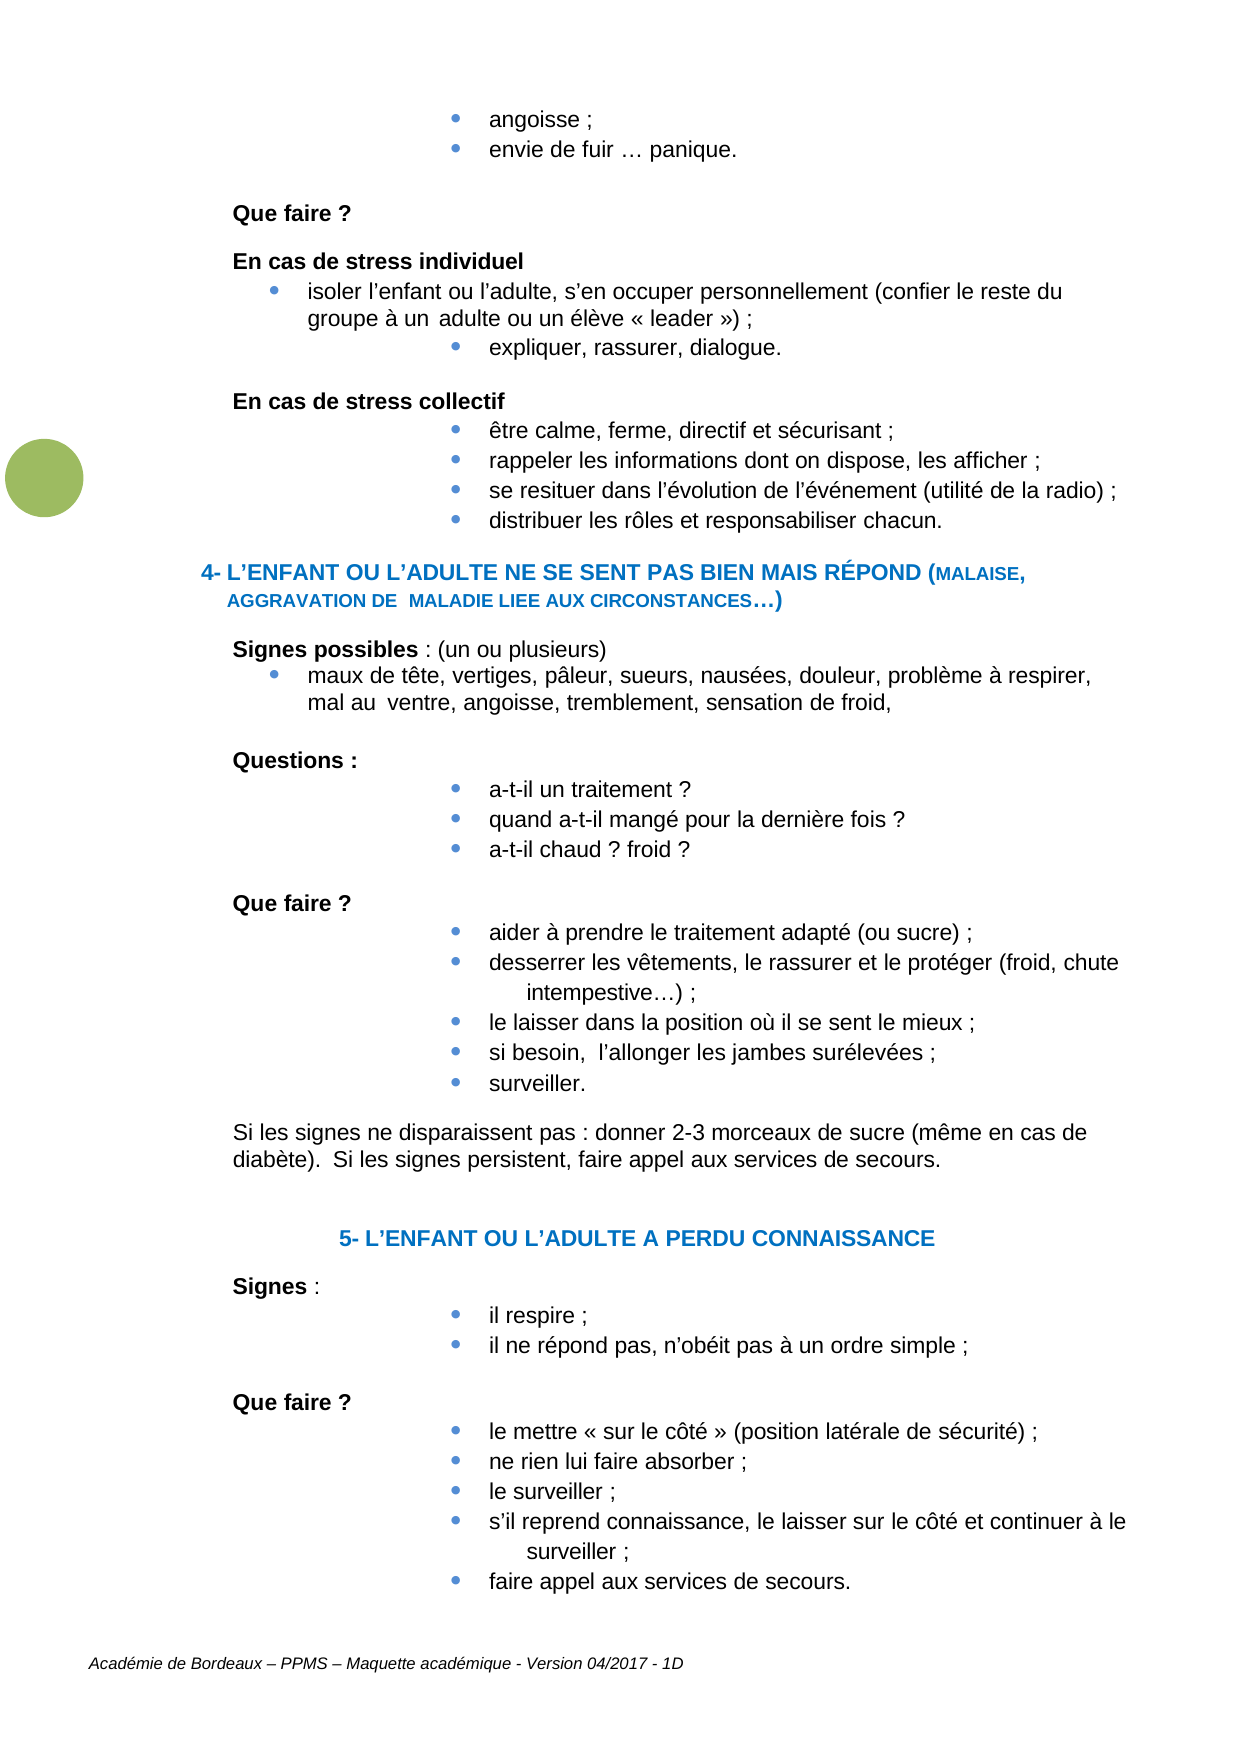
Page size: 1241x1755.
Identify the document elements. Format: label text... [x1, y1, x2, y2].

list a-t-il chaud ? froid ? [451, 833, 1152, 864]
list angoisse ; [451, 103, 1152, 134]
subtitle Que faire ? [232, 890, 1152, 916]
list aider à prendre le traitement adapté (ou sucre) ; [451, 916, 1152, 947]
list si besoin, l’allonger les jambes surélevées ; [451, 1037, 1152, 1067]
list ne rien lui faire absorber ; [451, 1445, 1152, 1475]
list rappeler les informations dont on dispose, les afficher ; [451, 444, 1152, 474]
list expliquer, rassurer, dialogue. [451, 331, 1152, 361]
text En cas de stress individuel [232, 248, 1152, 274]
list le laisser dans la position où il se sent le mieux ; [451, 1007, 1152, 1037]
subtitle Questions : [232, 747, 1152, 773]
list maux de tête, vertiges, pâleur, sueurs, nausées, douleur, problème à respirer, mal au ventre, angoisse, tremblement, sensation de froid, [270, 663, 1092, 716]
list le mettre « sur le côté » (position latérale de sécurité) ; [451, 1415, 1152, 1445]
list le surveiller ; [451, 1475, 1152, 1505]
list il respire ; [451, 1299, 1152, 1330]
list distribuer les rôles et responsabiliser chacun. [451, 504, 1152, 535]
list quand a-t-il mangé pour la dernière fois ? [451, 803, 1152, 833]
list desserrer les vêtements, le rassurer et le protéger (froid, chute intempestive…) ; [451, 947, 1152, 1007]
text Signes : [232, 1273, 1152, 1299]
text Signes possibles : (un ou plusieurs) [232, 636, 1152, 662]
list il ne répond pas, n’obéit pas à un ordre simple ; [451, 1330, 1152, 1360]
list L’ENFANT OU L’ADULTE NE SE SENT PAS BIEN MAIS RÉPOND (MALAISE, AGGRAVATION DE MALADIE LIEE AUX CIRCONSTANCES…) [201, 559, 1141, 612]
list a-t-il un traitement ? [451, 773, 1152, 803]
list se resituer dans l’évolution de l’événement (utilité de la radio) ; [451, 474, 1152, 504]
list être calme, ferme, directif et sécurisant ; [451, 414, 1152, 444]
list s’il reprend connaissance, le laisser sur le côté et continuer à le surveiller ; [451, 1505, 1152, 1565]
list isoler l’enfant ou l’adulte, s’en occuper personnellement (confier le reste du groupe à un adulte ou un élève « leader ») ; [270, 278, 1116, 331]
subtitle L’ENFANT OU L’ADULTE A PERDU CONNAISSANCE [339, 1225, 1152, 1252]
list faire appel aux services de secours. [451, 1565, 1152, 1596]
list surveiller. [451, 1067, 1152, 1097]
list envie de fuir … panique. [451, 134, 1152, 164]
subtitle En cas de stress collectif [232, 388, 1152, 414]
subtitle Que faire ? [232, 200, 1152, 227]
subtitle Que faire ? [232, 1389, 1152, 1415]
text Si les signes ne disparaissent pas : donner 2-3 morceaux de sucre (même en cas de diabète). Si les signes persistent, faire appel aux services de secours. [233, 1119, 1116, 1172]
